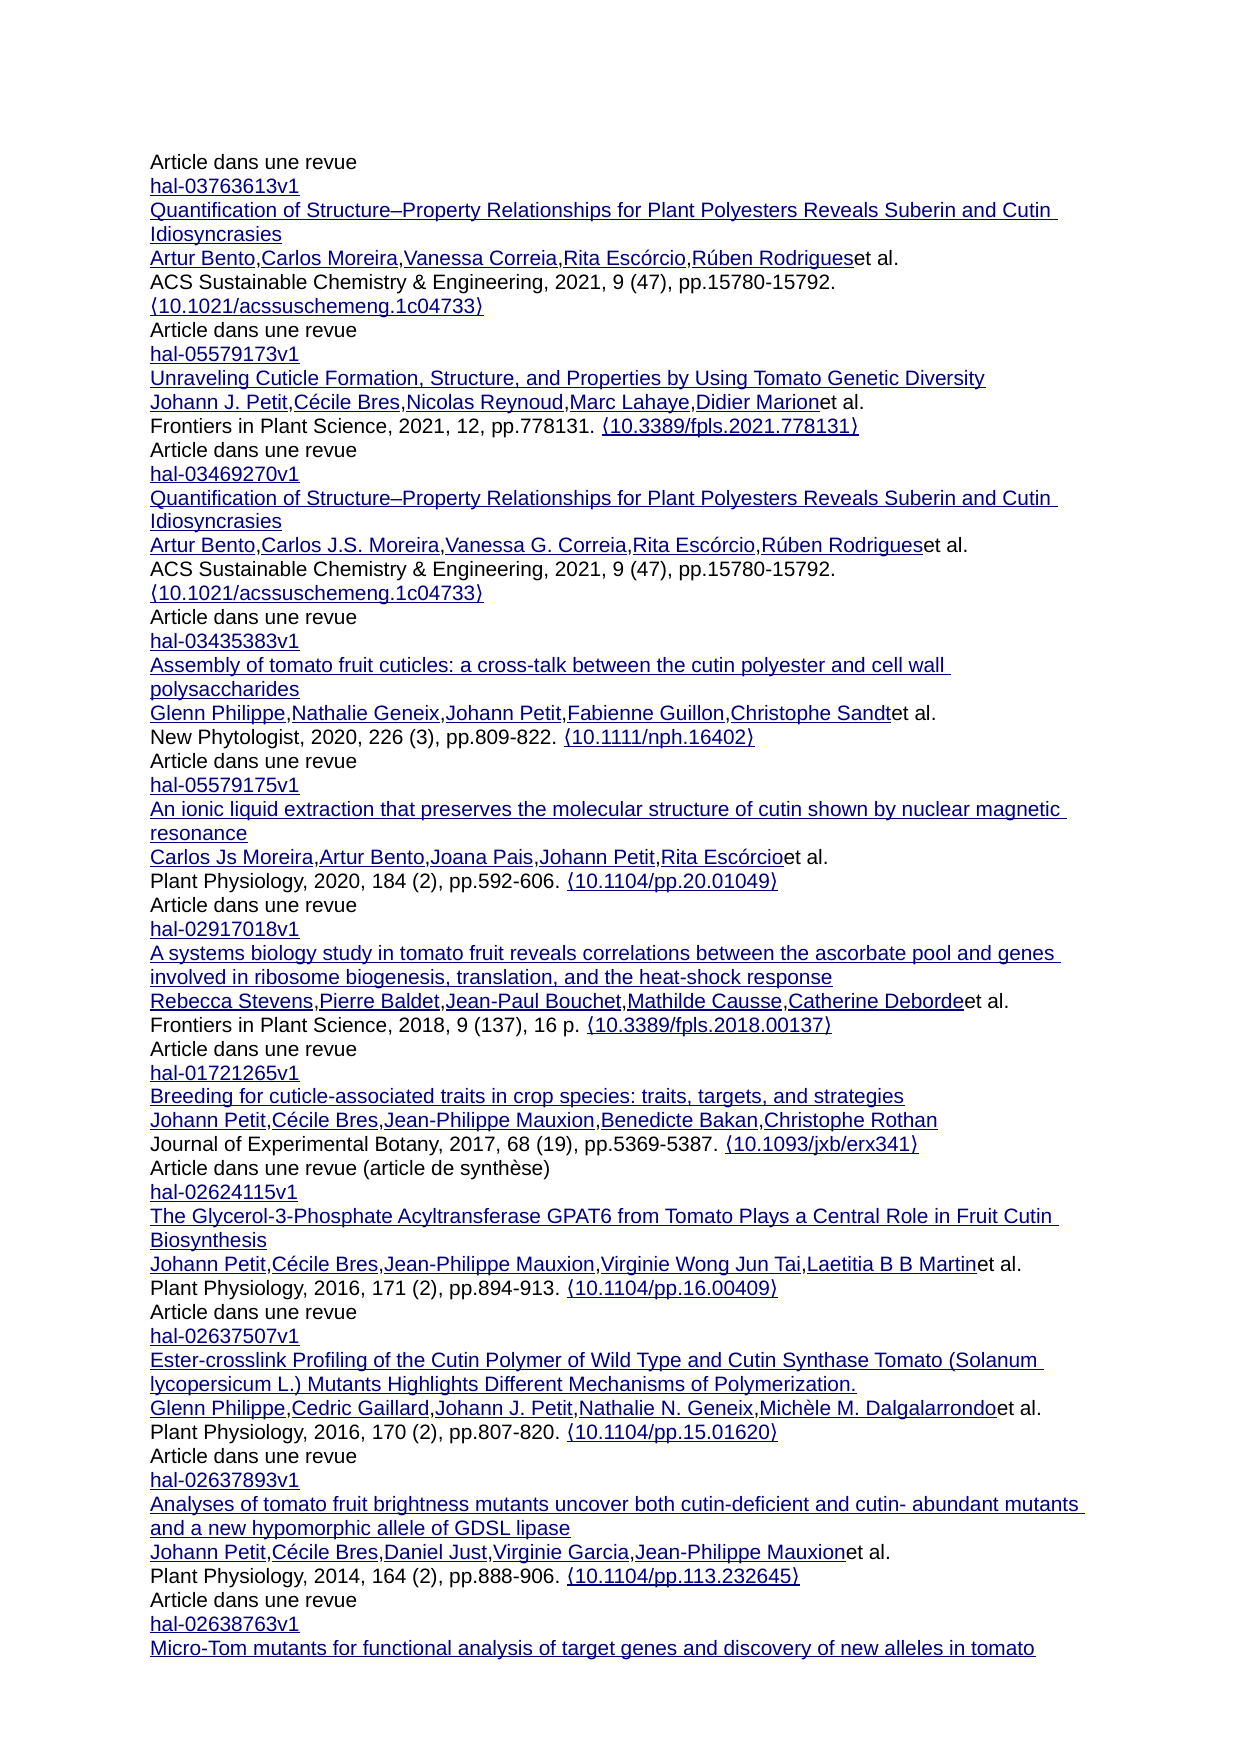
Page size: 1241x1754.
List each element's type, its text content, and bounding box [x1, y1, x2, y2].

table_cell The Glycerol-3-Phosphate Acyltransferase GPAT6 from Tomato Plays a Central Role in Fruit Cutin Biosynthesis Johann Petit,Cécile Bres,Jean-Philippe Mauxion,Virginie Wong Jun Tai,Laetitia B B Martinet al. Plant Physiology, 2016, 171 (2), pp.894-913. ⟨10.1104/pp.16.00409⟩ Article dans une revue hal-02637507v1 [150, 1204, 1090, 1348]
table_cell An ionic liquid extraction that preserves the molecular structure of cutin shown by nuclear magnetic resonance Carlos Js Moreira,Artur Bento,Joana Pais,Johann Petit,Rita Escórcioet al. Plant Physiology, 2020, 184 (2), pp.592-606. ⟨10.1104/pp.20.01049⟩ Article dans une revue hal-02917018v1 [150, 797, 1090, 941]
table_cell Breeding for cuticle-associated traits in crop species: traits, targets, and strategies Johann Petit,Cécile Bres,Jean-Philippe Mauxion,Benedicte Bakan,Christophe Rothan Journal of Experimental Botany, 2017, 68 (19), pp.5369-5387. ⟨10.1093/jxb/erx341⟩ Article dans une revue (article de synthèse) hal-02624115v1 [150, 1084, 1090, 1204]
table_cell Assembly of tomato fruit cuticles: a cross‐talk between the cutin polyester and cell wall polysaccharides Glenn Philippe,Nathalie Geneix,Johann Petit,Fabienne Guillon,Christophe Sandtet al. New Phytologist, 2020, 226 (3), pp.809-822. ⟨10.1111/nph.16402⟩ Article dans une revue hal-05579175v1 [150, 653, 1090, 797]
table_cell Article dans une revue hal-03763613v1 [150, 150, 1090, 198]
table_cell Quantification of Structure–Property Relationships for Plant Polyesters Reveals Suberin and Cutin Idiosyncrasies Artur Bento,Carlos Moreira,Vanessa Correia,Rita Escórcio,Rúben Rodrigueset al. ACS Sustainable Chemistry & Engineering, 2021, 9 (47), pp.15780-15792. ⟨10.1021/acssuschemeng.1c04733⟩ Article dans une revue hal-05579173v1 [150, 198, 1090, 366]
table_cell Quantification of Structure–Property Relationships for Plant Polyesters Reveals Suberin and Cutin Idiosyncrasies Artur Bento,Carlos J.S. Moreira,Vanessa G. Correia,Rita Escórcio,Rúben Rodrigueset al. ACS Sustainable Chemistry & Engineering, 2021, 9 (47), pp.15780-15792. ⟨10.1021/acssuschemeng.1c04733⟩ Article dans une revue hal-03435383v1 [150, 485, 1090, 653]
table_cell Analyses of tomato fruit brightness mutants uncover both cutin-deficient and cutin- abundant mutants and a new hypomorphic allele of GDSL lipase Johann Petit,Cécile Bres,Daniel Just,Virginie Garcia,Jean-Philippe Mauxionet al. Plant Physiology, 2014, 164 (2), pp.888-906. ⟨10.1104/pp.113.232645⟩ Article dans une revue hal-02638763v1 [150, 1492, 1090, 1635]
table_cell A systems biology study in tomato fruit reveals correlations between the ascorbate pool and genes involved in ribosome biogenesis, translation, and the heat-shock response Rebecca Stevens,Pierre Baldet,Jean-Paul Bouchet,Mathilde Causse,Catherine Debordeet al. Frontiers in Plant Science, 2018, 9 (137), 16 p. ⟨10.3389/fpls.2018.00137⟩ Article dans une revue hal-01721265v1 [150, 941, 1090, 1084]
table_cell Unraveling Cuticle Formation, Structure, and Properties by Using Tomato Genetic Diversity Johann J. Petit,Cécile Bres,Nicolas Reynoud,Marc Lahaye,Didier Marionet al. Frontiers in Plant Science, 2021, 12, pp.778131. ⟨10.3389/fpls.2021.778131⟩ Article dans une revue hal-03469270v1 [150, 366, 1090, 485]
table_cell Micro-Tom mutants for functional analysis of target genes and discovery of new alleles in tomato [150, 1635, 1090, 1659]
table_cell Ester-crosslink Profiling of the Cutin Polymer of Wild Type and Cutin Synthase Tomato (Solanum lycopersicum L.) Mutants Highlights Different Mechanisms of Polymerization. Glenn Philippe,Cedric Gaillard,Johann J. Petit,Nathalie N. Geneix,Michèle M. Dalgalarrondoet al. Plant Physiology, 2016, 170 (2), pp.807-820. ⟨10.1104/pp.15.01620⟩ Article dans une revue hal-02637893v1 [150, 1348, 1090, 1492]
